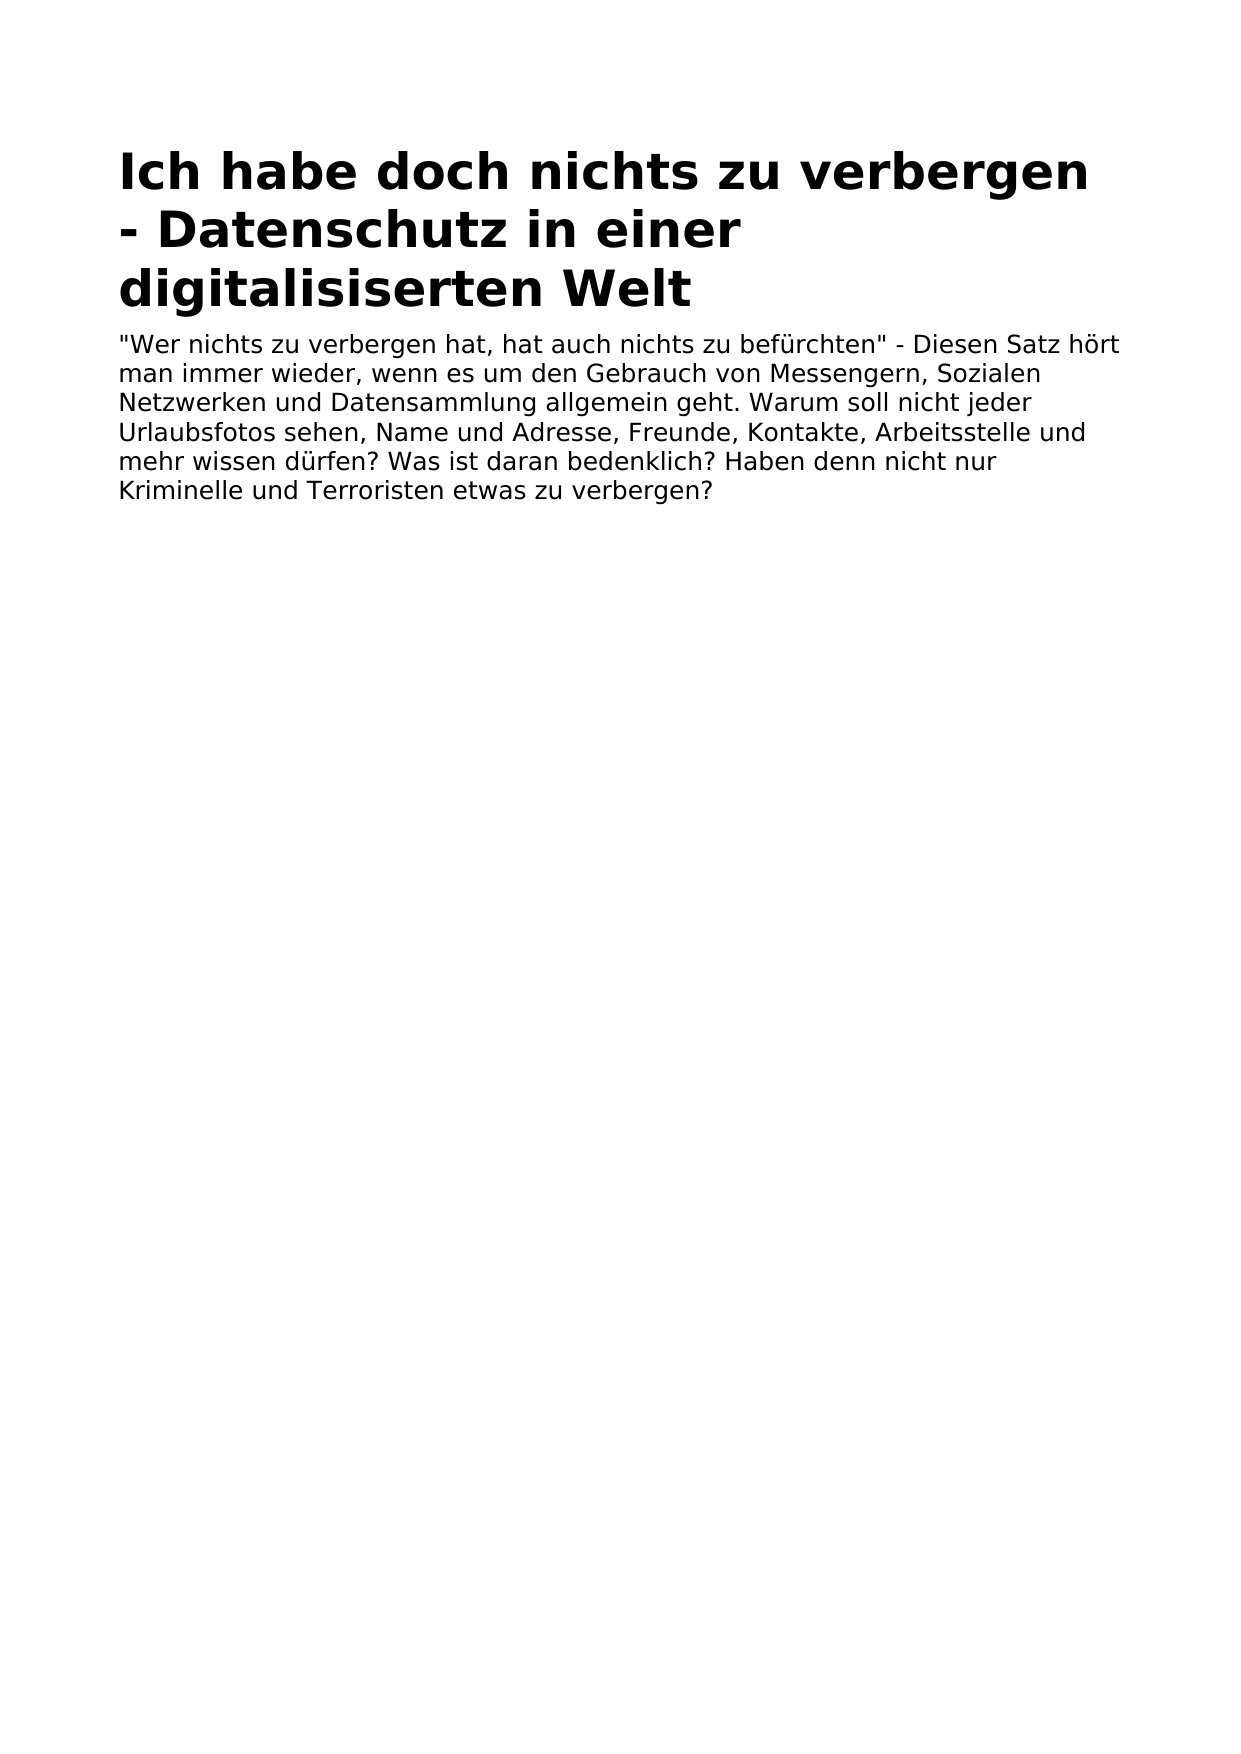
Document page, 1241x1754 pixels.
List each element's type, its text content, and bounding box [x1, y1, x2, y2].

text "Wer nichts zu verbergen hat, hat auch nichts zu befürchten" - Diesen Satz hört man immer wieder, wenn es um den Gebrauch von Messengern, Sozialen Netzwerken und Datensammlung allgemein geht. Warum soll nicht jeder Urlaubsfotos sehen, Name und Adresse, Freunde, Kontakte, Arbeitsstelle und mehr wissen dürfen? Was ist daran bedenklich? Haben denn nicht nur Kriminelle und Terroristen etwas zu verbergen? [118, 330, 1122, 505]
subtitle Ich habe doch nichts zu verbergen - Datenschutz in einer digitalisiserten Welt [118, 143, 1122, 318]
